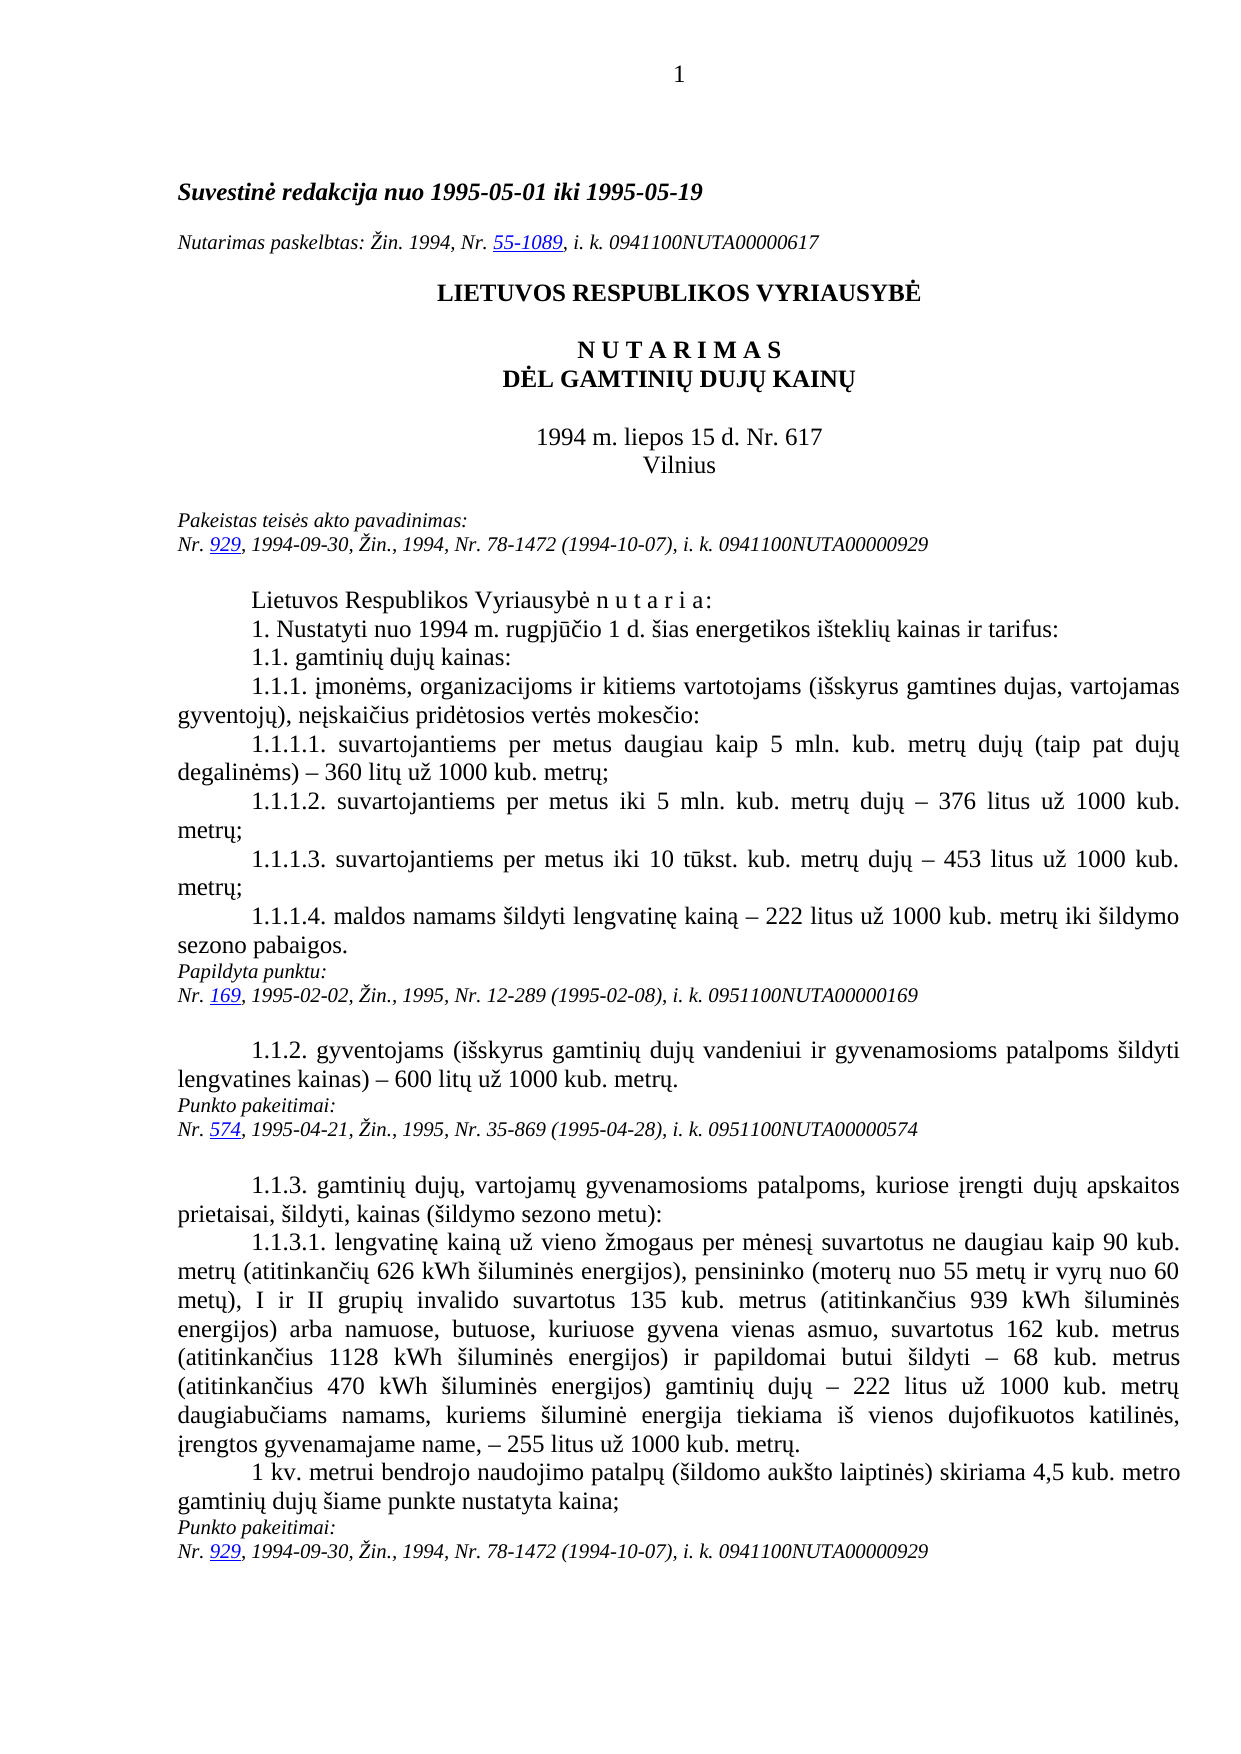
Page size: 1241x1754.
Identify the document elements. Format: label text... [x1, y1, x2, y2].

text Nr. 574, 1995-04-21, Žin., 1995, Nr. 35-869 (1995-04-28), i. k. 0951100NUTA00000574 [177, 1117, 1181, 1141]
text Papildyta punktu: [177, 959, 1181, 983]
text Nutarimas paskelbtas: Žin. 1994, Nr. 55-1089, i. k. 0941100NUTA00000617 [177, 230, 1181, 254]
text 1 kv. metrui bendrojo naudojimo patalpų (šildomo aukšto laiptinės) skiriama 4,5 kub. metro gamtinių dujų šiame punkte nustatyta kaina; [177, 1457, 1181, 1515]
text Suvestinė redakcija nuo 1995-05-01 iki 1995-05-19 [177, 177, 1181, 206]
text 1.1.1.3. suvartojantiems per metus iki 10 tūkst. kub. metrų dujų – 453 litus už 1000 kub. metrų; [177, 844, 1181, 901]
text 1.1. gamtinių dujų kainas: [177, 642, 1181, 671]
text 1. Nustatyti nuo 1994 m. rugpjūčio 1 d. šias energetikos išteklių kainas ir tarifus: [177, 614, 1181, 642]
text 1.1.1.4. maldos namams šildyti lengvatinę kainą – 222 litus už 1000 kub. metrų iki šildymo sezono pabaigos. [177, 901, 1181, 959]
text Punkto pakeitimai: [177, 1515, 1181, 1539]
text Nr. 929, 1994-09-30, Žin., 1994, Nr. 78-1472 (1994-10-07), i. k. 0941100NUTA00000929 [177, 1539, 1181, 1563]
text 1.1.3.1. lengvatinę kainą už vieno žmogaus per mėnesį suvartotus ne daugiau kaip 90 kub. metrų (atitinkančių 626 kWh šiluminės energijos), pensininko (moterų nuo 55 metų ir vyrų nuo 60 metų), I ir II grupių invalido suvartotus 135 kub. metrus (atitinkančius 939 kWh šiluminės energijos) arba namuose, butuose, kuriuose gyvena vienas asmuo, suvartotus 162 kub. metrus (atitinkančius 1128 kWh šiluminės energijos) ir papildomai butui šildyti – 68 kub. metrus (atitinkančius 470 kWh šiluminės energijos) gamtinių dujų – 222 litus už 1000 kub. metrų daugiabučiams namams, kuriems šiluminė energija tiekiama iš vienos dujofikuotos katilinės, įrengtos gyvenamajame name, – 255 litus už 1000 kub. metrų. [177, 1227, 1181, 1457]
text 1.1.1.2. suvartojantiems per metus iki 5 mln. kub. metrų dujų – 376 litus už 1000 kub. metrų; [177, 786, 1181, 844]
text 1.1.3. gamtinių dujų, vartojamų gyvenamosioms patalpoms, kuriose įrengti dujų apskaitos prietaisai, šildyti, kainas (šildymo sezono metu): [177, 1170, 1181, 1227]
text DĖL GAMTINIŲ DUJŲ KAINŲ [177, 364, 1181, 393]
text Pakeistas teisės akto pavadinimas: [177, 508, 1181, 532]
text Vilnius [177, 451, 1181, 479]
text LIETUVOS RESPUBLIKOS VYRIAUSYBĖ [177, 278, 1181, 307]
text 1.1.1. įmonėms, organizacijoms ir kitiems vartotojams (išskyrus gamtines dujas, vartojamas gyventojų), neįskaičius pridėtosios vertės mokesčio: [177, 671, 1181, 729]
text 1.1.2. gyventojams (išskyrus gamtinių dujų vandeniui ir gyvenamosioms patalpoms šildyti lengvatines kainas) – 600 litų už 1000 kub. metrų. [177, 1036, 1181, 1093]
text 1994 m. liepos 15 d. Nr. 617 [177, 422, 1181, 451]
text 1.1.1.1. suvartojantiems per metus daugiau kaip 5 mln. kub. metrų dujų (taip pat dujų degalinėms) – 360 litų už 1000 kub. metrų; [177, 729, 1181, 786]
text Lietuvos Respublikos Vyriausybė nutaria: [177, 585, 1181, 614]
text Punkto pakeitimai: [177, 1093, 1181, 1117]
text Nr. 929, 1994-09-30, Žin., 1994, Nr. 78-1472 (1994-10-07), i. k. 0941100NUTA00000929 [177, 532, 1181, 556]
text N U T A R I M A S [177, 336, 1181, 364]
text Nr. 169, 1995-02-02, Žin., 1995, Nr. 12-289 (1995-02-08), i. k. 0951100NUTA00000169 [177, 983, 1181, 1007]
